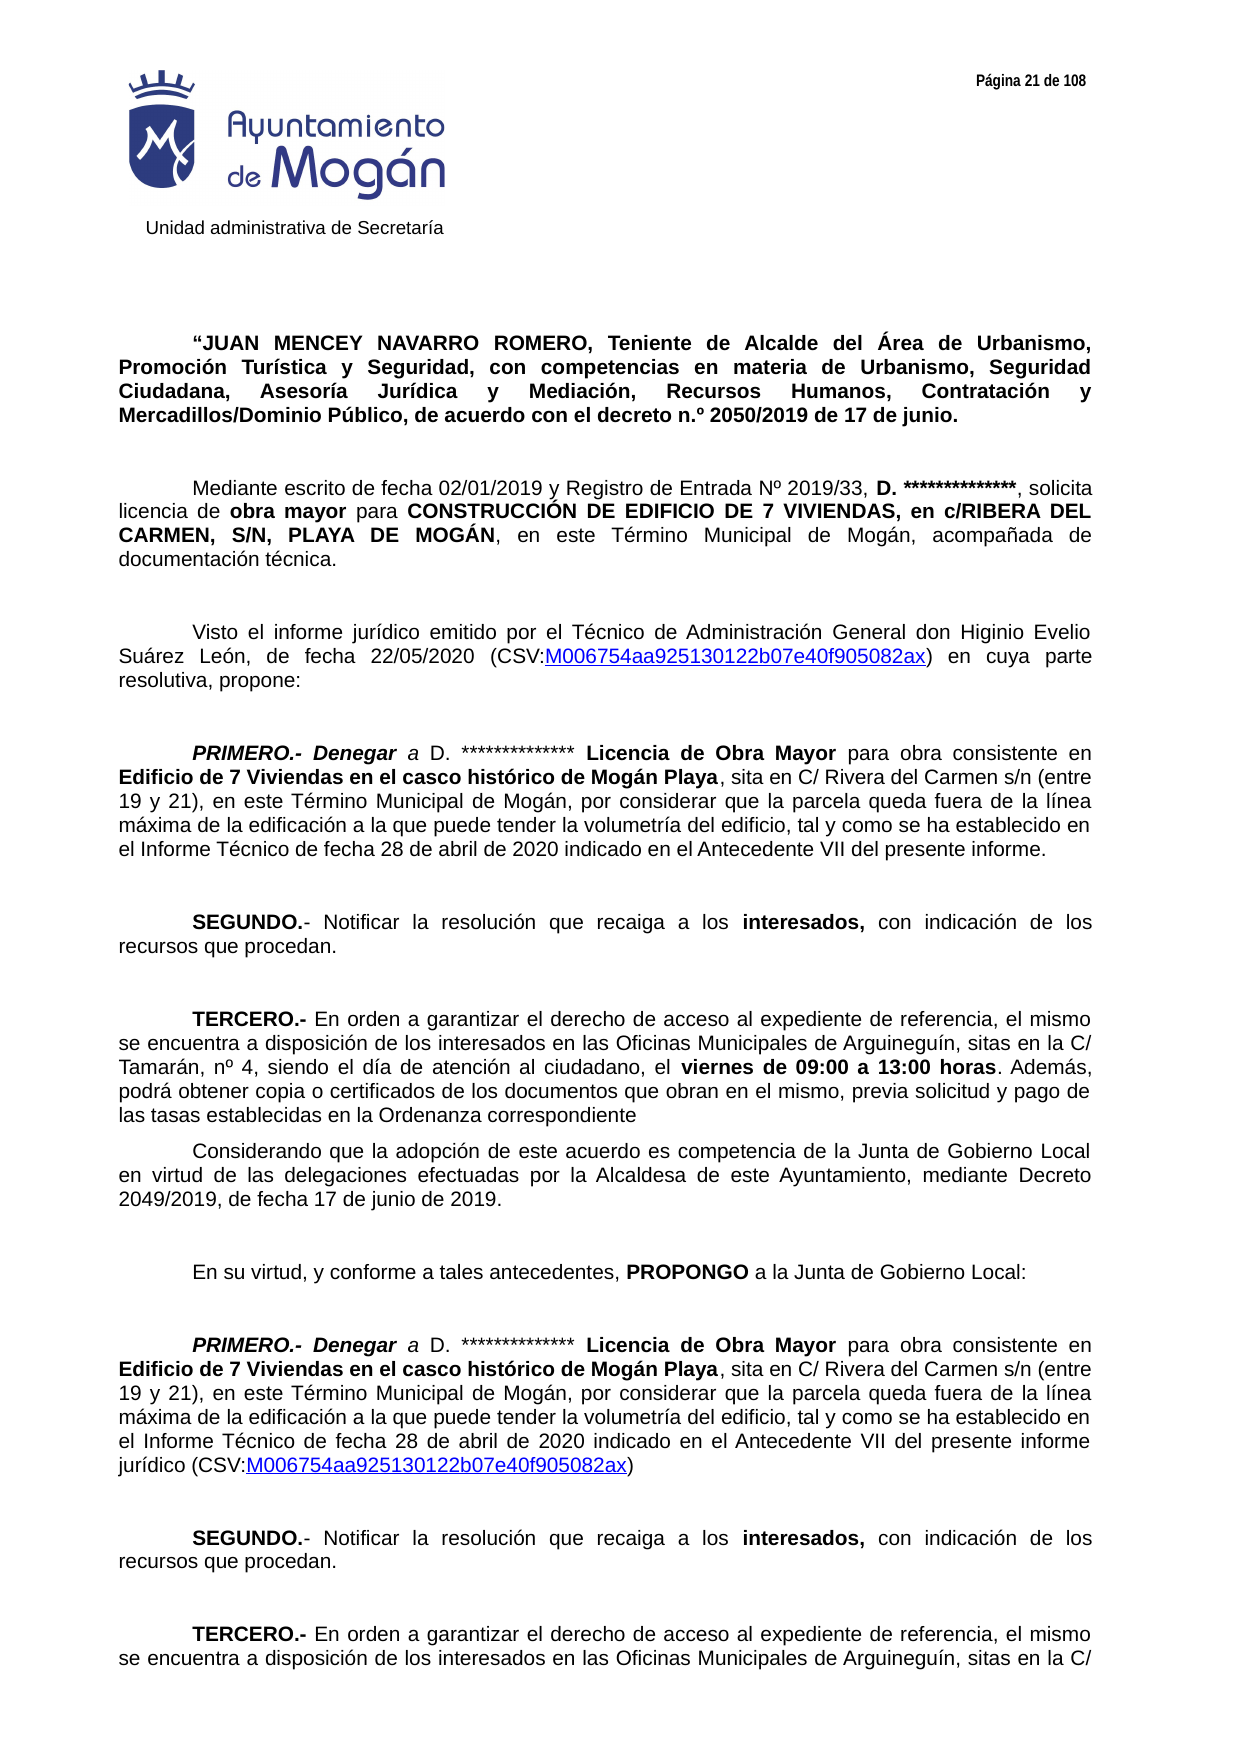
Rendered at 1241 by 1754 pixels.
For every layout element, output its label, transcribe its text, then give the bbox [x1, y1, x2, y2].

text Mediante escrito de fecha 02/01/2019 y Registro de Entrada Nº 2019/33, D. **************, solicita licencia de obra mayor para CONSTRUCCIÓN DE EDIFICIO DE 7 VIVIENDAS, en c/RIBERA DEL CARMEN, S/N, PLAYA DE MOGÁN, en este Término Municipal de Mogán, acompañada de documentación técnica. [118, 475, 1092, 571]
text En su virtud, y conforme a tales antecedentes, PROPONGO a la Junta de Gobierno Local: [118, 1260, 1092, 1284]
picture [128, 70, 445, 206]
text Visto el informe jurídico emitido por el Técnico de Administración General don Higinio Evelio Suárez León, de fecha 22/05/2020 (CSV:M006754aa925130122b07e40f905082ax) en cuya parte resolutiva, propone: [118, 620, 1092, 692]
text PRIMERO.- Denegar a D. ************** Licencia de Obra Mayor para obra consistente en Edificio de 7 Viviendas en el casco histórico de Mogán Playa, sita en C/ Rivera del Carmen s/n (entre 19 y 21), en este Término Municipal de Mogán, por considerar que la parcela queda fuera de la línea máxima de la edificación a la que puede tender la volumetría del edificio, tal y como se ha establecido en el Informe Técnico de fecha 28 de abril de 2020 indicado en el Antecedente VII del presente informe. [118, 741, 1092, 861]
text TERCERO.- En orden a garantizar el derecho de acceso al expediente de referencia, el mismo se encuentra a disposición de los interesados en las Oficinas Municipales de Arguineguín, sitas en la C/ [118, 1622, 1092, 1670]
text “JUAN MENCEY NAVARRO ROMERO, Teniente de Alcalde del Área de Urbanismo, Promoción Turística y Seguridad, con competencias en materia de Urbanismo, Seguridad Ciudadana, Asesoría Jurídica y Mediación, Recursos Humanos, Contratación y Mercadillos/Dominio Público, de acuerdo con el decreto n.º 2050/2019 de 17 de junio. [118, 331, 1092, 426]
text Considerando que la adopción de este acuerdo es competencia de la Junta de Gobierno Local en virtud de las delegaciones efectuadas por la Alcaldesa de este Ayuntamiento, mediante Decreto 2049/2019, de fecha 17 de junio de 2019. [118, 1139, 1092, 1211]
text SEGUNDO.- Notificar la resolución que recaiga a los interesados, con indicación de los recursos que procedan. [118, 1525, 1092, 1573]
text SEGUNDO.- Notificar la resolución que recaiga a los interesados, con indicación de los recursos que procedan. [118, 910, 1092, 958]
text TERCERO.- En orden a garantizar el derecho de acceso al expediente de referencia, el mismo se encuentra a disposición de los interesados en las Oficinas Municipales de Arguineguín, sitas en la C/ Tamarán, nº 4, siendo el día de atención al ciudadano, el viernes de 09:00 a 13:00 horas. Además, podrá obtener copia o certificados de los documentos que obran en el mismo, previa solicitud y pago de las tasas establecidas en la Ordenanza correspondiente [118, 1007, 1092, 1126]
text PRIMERO.- Denegar a D. ************** Licencia de Obra Mayor para obra consistente en Edificio de 7 Viviendas en el casco histórico de Mogán Playa, sita en C/ Rivera del Carmen s/n (entre 19 y 21), en este Término Municipal de Mogán, por considerar que la parcela queda fuera de la línea máxima de la edificación a la que puede tender la volumetría del edificio, tal y como se ha establecido en el Informe Técnico de fecha 28 de abril de 2020 indicado en el Antecedente VII del presente informe jurídico (CSV:M006754aa925130122b07e40f905082ax) [118, 1333, 1092, 1476]
